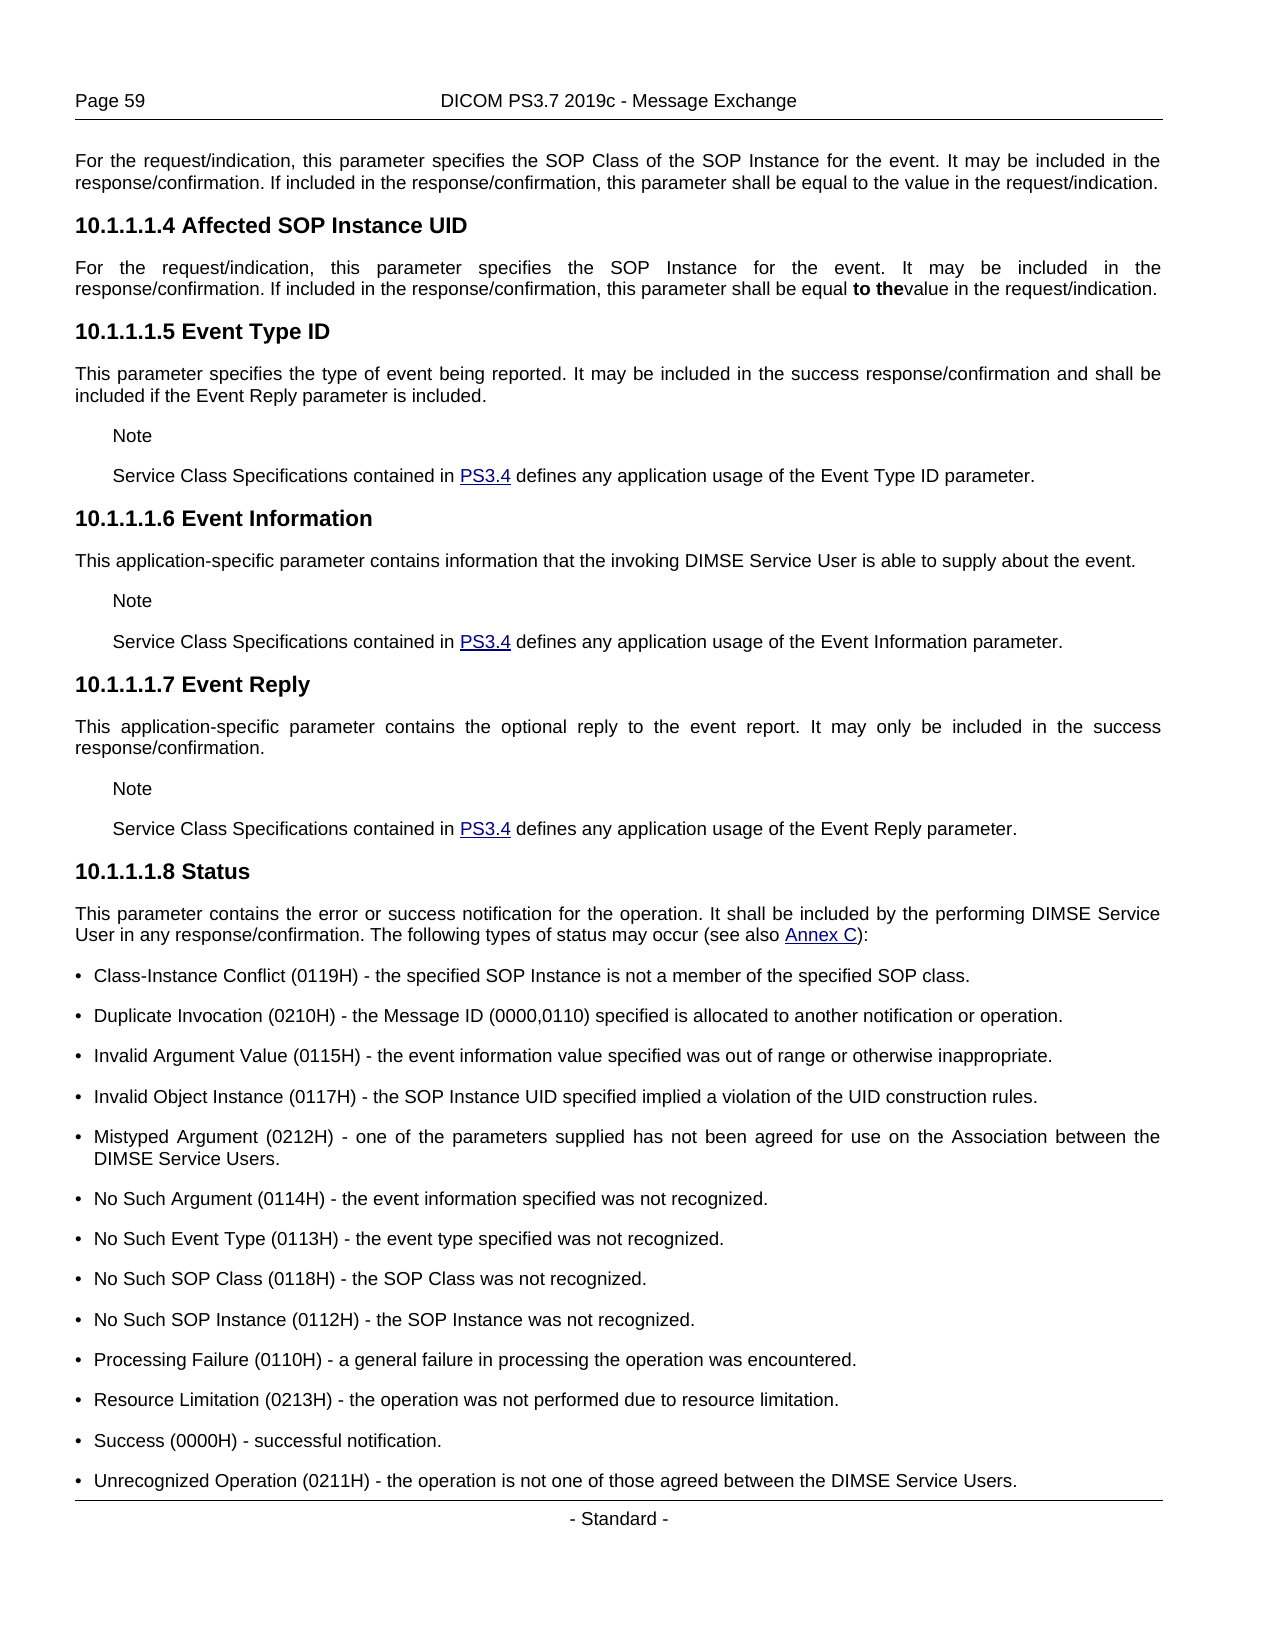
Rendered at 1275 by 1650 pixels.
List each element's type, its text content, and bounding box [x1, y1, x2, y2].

text • Processing Failure (0110H) - a general failure in processing the operation was encountered. [75, 1349, 1162, 1370]
text Note [112, 425, 1125, 446]
text • Resource Limitation (0213H) - the operation was not performed due to resource limitation. [75, 1389, 1162, 1411]
text • No Such Argument (0114H) - the event information specified was not recognized. [75, 1188, 1162, 1209]
text For the request/indication, this parameter specifies the SOP Instance for the event. It may be included in the response/confirmation. If included in the response/confirmation, this parameter shall be equal to thevalue in the request/indication. [75, 256, 1162, 299]
text • Class-Instance Conflict (0119H) - the specified SOP Instance is not a member of the specified SOP class. [75, 964, 1162, 986]
text • Invalid Object Instance (0117H) - the SOP Instance UID specified implied a violation of the UID construction rules. [75, 1085, 1162, 1107]
text Note [112, 590, 1125, 612]
text 10.1.1.1.6 Event Information [75, 505, 1162, 531]
text • No Such Event Type (0113H) - the event type specified was not recognized. [75, 1228, 1162, 1249]
text This application-specific parameter contains information that the invoking DIMSE Service User is able to supply about the event. [75, 550, 1162, 572]
text 10.1.1.1.4 Affected SOP Instance UID [75, 212, 1162, 238]
text 10.1.1.1.7 Event Reply [75, 671, 1162, 697]
text 10.1.1.1.5 Event Type ID [75, 318, 1162, 344]
text 10.1.1.1.8 Status [75, 858, 1162, 884]
text Service Class Specifications contained in PS3.4 defines any application usage of the Event Type ID parameter. [112, 465, 1125, 487]
text Service Class Specifications contained in PS3.4 defines any application usage of the Event Information parameter. [112, 631, 1125, 652]
text This application-specific parameter contains the optional reply to the event report. It may only be included in the success response/confirmation. [75, 716, 1162, 759]
text This parameter specifies the type of event being reported. It may be included in the success response/confirmation and shall be included if the Event Reply parameter is included. [75, 363, 1162, 406]
text • No Such SOP Class (0118H) - the SOP Class was not recognized. [75, 1268, 1162, 1290]
text • Unrecognized Operation (0211H) - the operation is not one of those agreed between the DIMSE Service Users. [75, 1470, 1162, 1491]
text Service Class Specifications contained in PS3.4 defines any application usage of the Event Reply parameter. [112, 818, 1125, 839]
text • Success (0000H) - successful notification. [75, 1429, 1162, 1451]
text This parameter contains the error or success notification for the operation. It shall be included by the performing DIMSE Service User in any response/confirmation. The following types of status may occur (see also Annex C): [75, 903, 1162, 946]
text Note [112, 777, 1125, 799]
text • Duplicate Invocation (0210H) - the Message ID (0000,0110) specified is allocated to another notification or operation. [75, 1005, 1162, 1026]
text • Invalid Argument Value (0115H) - the event information value specified was out of range or otherwise inappropriate. [75, 1045, 1162, 1067]
text • No Such SOP Instance (0112H) - the SOP Instance was not recognized. [75, 1308, 1162, 1330]
text For the request/indication, this parameter specifies the SOP Class of the SOP Instance for the event. It may be included in the response/confirmation. If included in the response/confirmation, this parameter shall be equal to the value in the request/indication. [75, 150, 1162, 193]
text • Mistyped Argument (0212H) - one of the parameters supplied has not been agreed for use on the Association between the DIMSE Service Users. [75, 1126, 1162, 1169]
